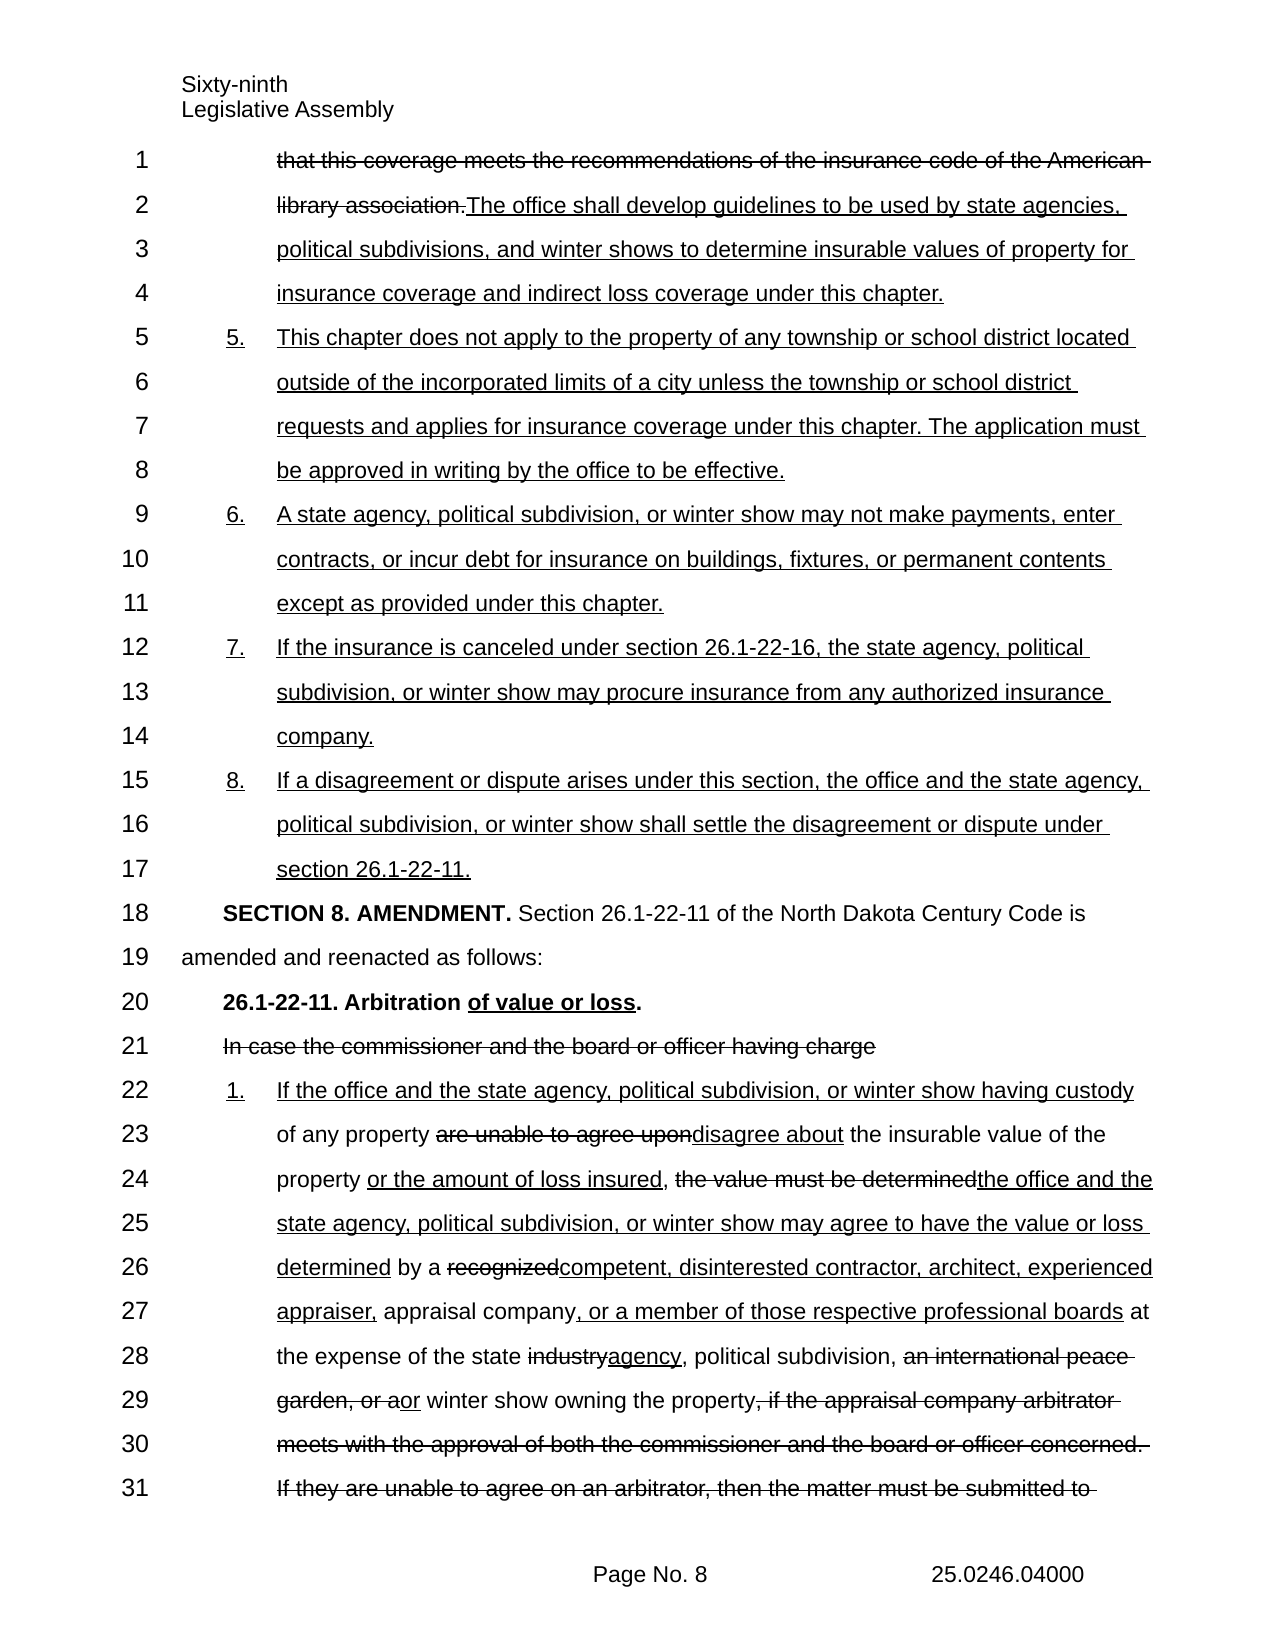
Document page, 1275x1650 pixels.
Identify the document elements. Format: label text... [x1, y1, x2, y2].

text 6. A state agency, political subdivision, or winter show may not make payments, enter contracts, or incur debt for insurance on buildings, fixtures, or permanent contents except as provided under this chapter. [181, 487, 1154, 620]
text SECTION 8. AMENDMENT. Section 26.1‑22‑11 of the North Dakota Century Code is amended and reenacted as follows: [181, 886, 1154, 974]
text 8. If a disagreement or dispute arises under this section, the office and the state agency, political subdivision, or winter show shall settle the disagreement or dispute under section 26.1‑22‑11. [181, 753, 1154, 886]
text 7. If the insurance is canceled under section 26.1‑22‑16, the state agency, political subdivision, or winter show may procure insurance from any authorized insurance company. [181, 620, 1154, 753]
text that this coverage meets the recommendations of the insurance code of the American library association.The office shall develop guidelines to be used by state agencies, political subdivisions, and winter shows to determine insurable values of property for insurance coverage and indirect loss coverage under this chapter. [181, 133, 1154, 310]
text In case the commissioner and the board or officer having charge [181, 1019, 1154, 1063]
text 5. This chapter does not apply to the property of any township or school district located outside of the incorporated limits of a city unless the township or school district requests and applies for insurance coverage under this chapter. The application must be approved in writing by the office to be effective. [181, 310, 1154, 487]
text 1. If the office and the state agency, political subdivision, or winter show having custody of any property are unable to agree upondisagree about the insurable value of the property or the amount of loss insured, the value must be determinedthe office and the state agency, political subdivision, or winter show may agree to have the value or loss determined by a recognizedcompetent, disinterested contractor, architect, experienced appraiser, appraisal company, or a member of those respective professional boards at the expense of the state industryagency, political subdivision, an international peace garden, or aor winter show owning the property, if the appraisal company arbitrator meets with the approval of both the commissioner and the board or officer concerned. If they are unable to agree on an arbitrator, then the matter must be submitted to [181, 1063, 1154, 1506]
subtitle 26.1‑22‑11. Arbitration of value or loss. [181, 974, 1154, 1019]
